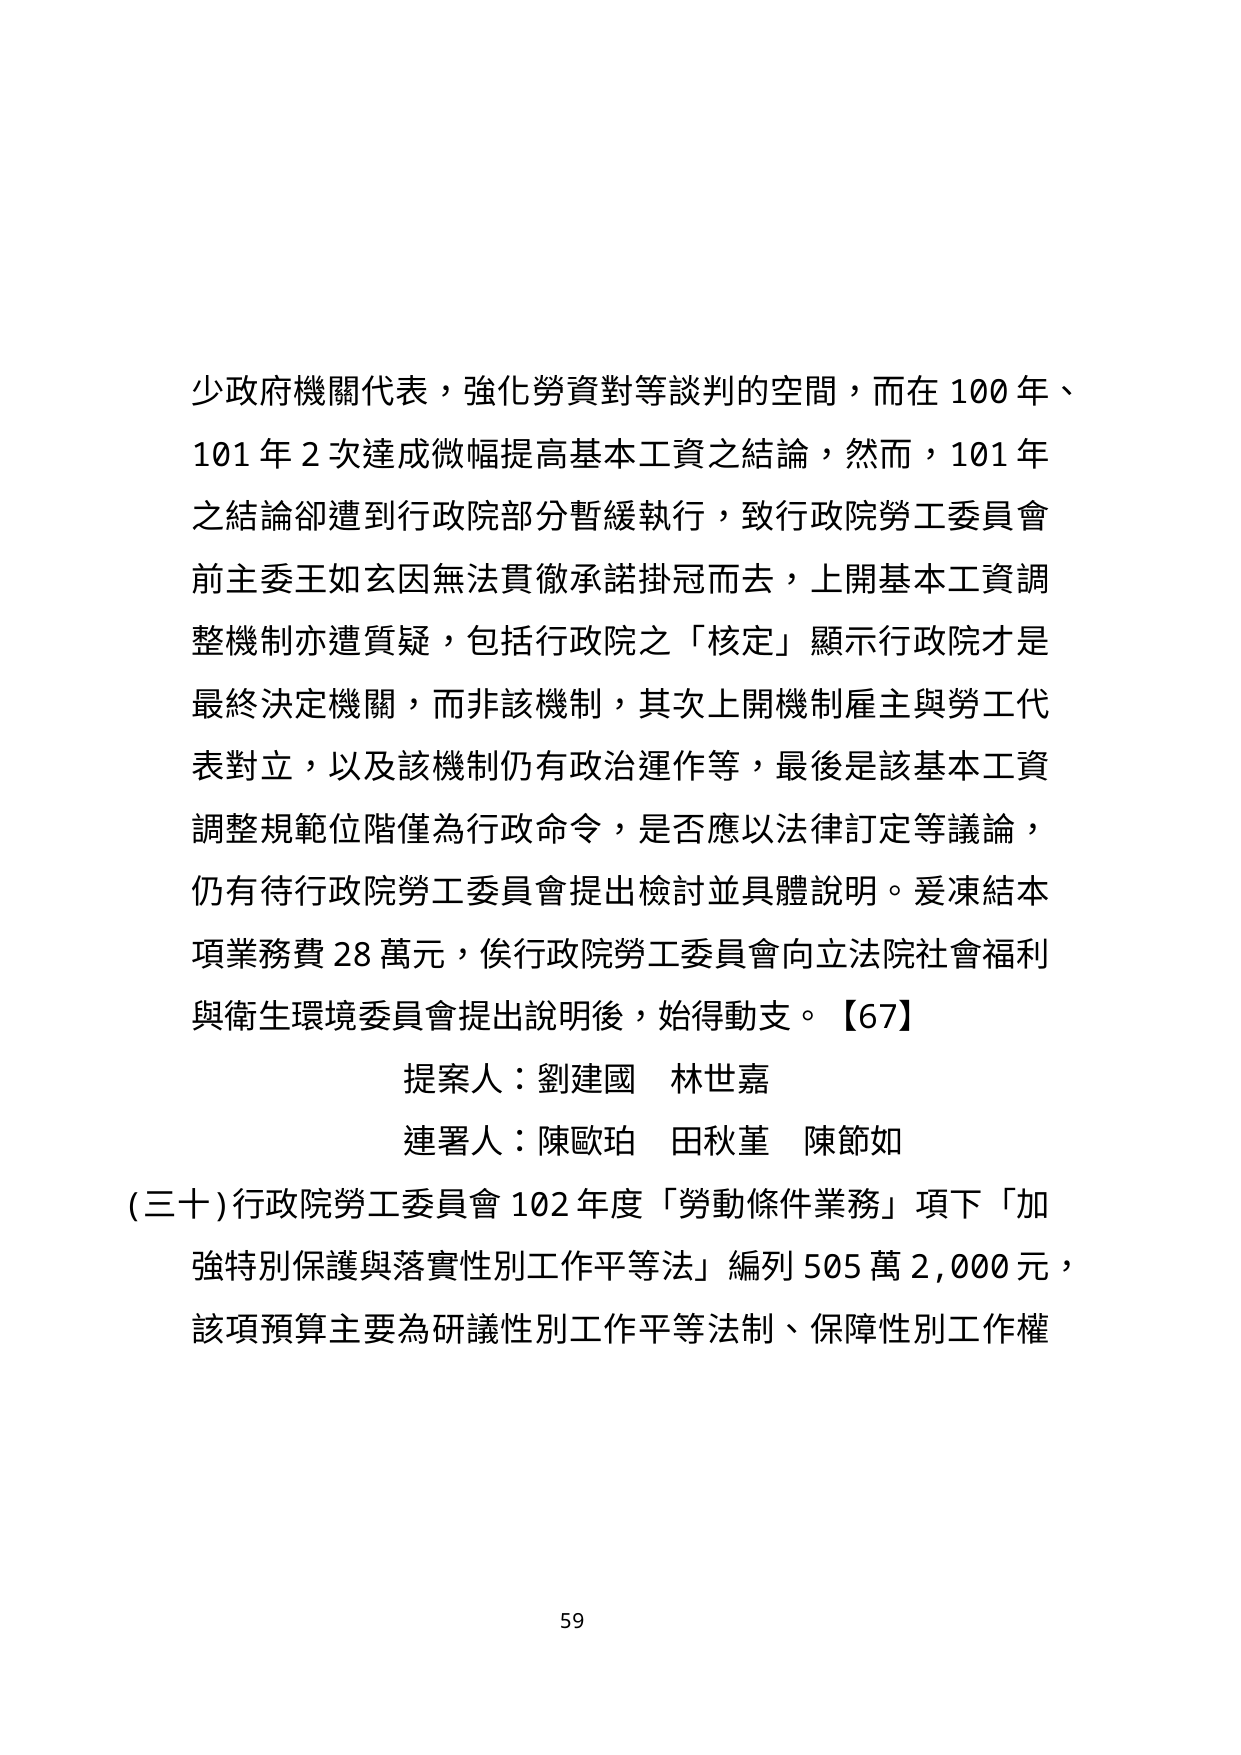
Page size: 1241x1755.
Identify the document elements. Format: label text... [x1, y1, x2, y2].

text 連署人：陳歐珀 田秋堇 陳節如 [94, 1097, 1050, 1160]
text (二十九)行政院勞工委員會102年度「勞動條件業務」項下「健全合理薪資、工時制度」編列111萬9,000元。。《基本工資審議辦法》雖於99年8月31日修正，大幅減少政府機關代表，強化勞資對等談判的空間，而在100年、101年2次達成微幅提高基本工資之結論，然而，101年之結論卻遭到行政院部分暫緩執行，致行政院勞工委員會前主委王如玄因無法貫徹承諾掛冠而去，上開基本工資調整機制亦遭質疑，包括行政院之「核定」顯示行政院才是最終決定機關，而非該機制，其次上開機制雇主與勞工代表對立，以及該機制仍有政治運作等，最後是該基本工資調整規範位階僅為行政命令，是否應以法律訂定等議論，仍有待行政院勞工委員會提出檢討並具體說明。爰凍結本項業務費28萬元，俟行政院勞工委員會向立法院社會福利與衛生環境委員會提出說明後，始得動支。【67】 [123, 347, 1050, 1035]
text 提案人：劉建國 林世嘉 [94, 1035, 1050, 1097]
text (三十)行政院勞工委員會102年度「勞動條件業務」項下「加強特別保護與落實性別工作平等法」編列505萬2,000元，該項預算主要為研議性別工作平等法制、保障性別工作權平等、落實性別工作平等法令、推動職場性騷擾防治等相關措施、辦理縣市政府性別工作平等績效評鑑等相關業務、召開性別工作平等會、審議、諮詢及促進性別工作平等事宜等，惟日前爆發某實習生因職場性騷擾後申訴無門案例，行政院勞工委員會僅表示該生並非適用僱傭關係，故不適用性別工作平等法等，並未看到行政院勞工委員會主導相關法令研修及督導下級縣市政府有關校騷擾案件之辦理情形，故凍結本項預算十分之一，待行政院勞工委員會提出相關書面報告及相關法令研修期程，經立法院社會福利衛生環境委員會同意後，始得動支。【69】 [123, 1160, 1050, 1347]
